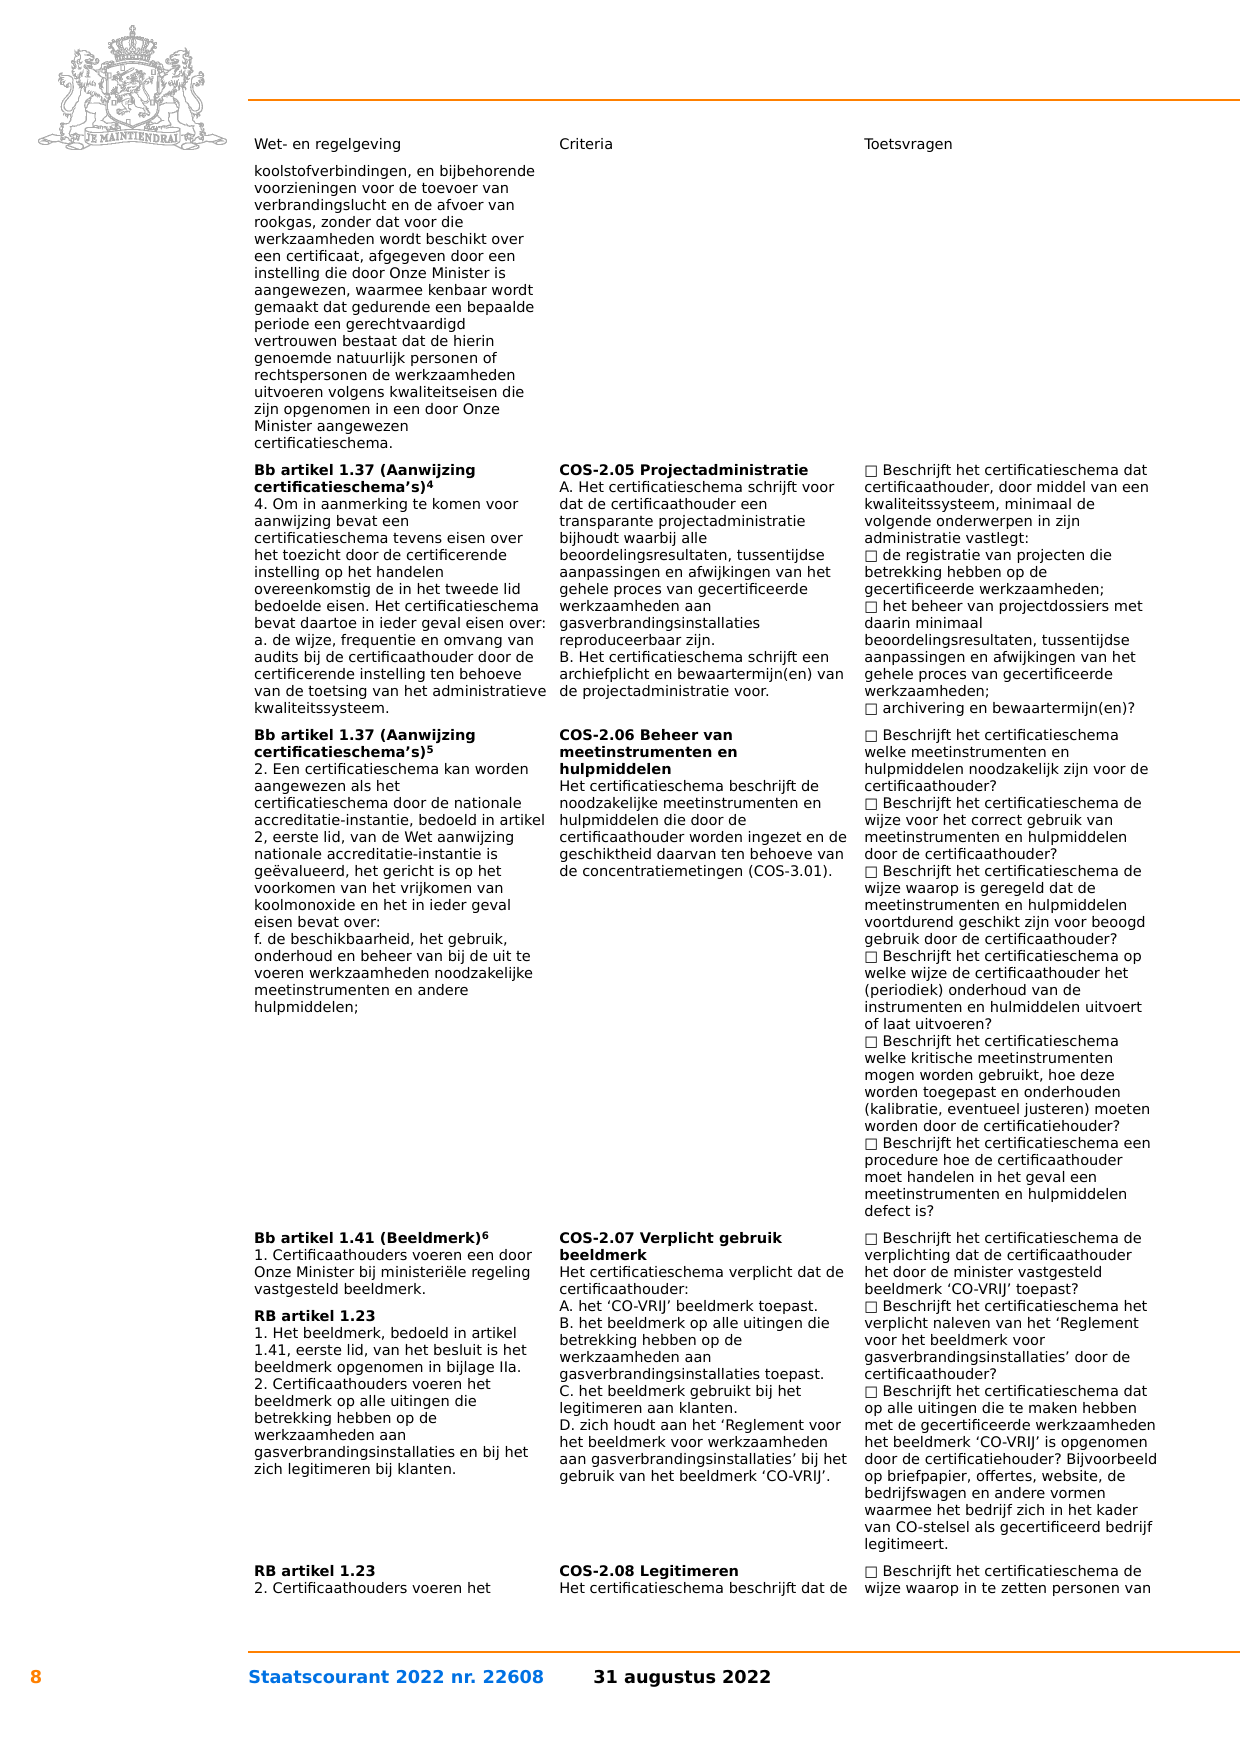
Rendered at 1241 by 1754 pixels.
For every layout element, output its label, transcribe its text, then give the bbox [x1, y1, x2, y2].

table_cell COS-2.08 Legitimeren Het certificatieschema beschrijft dat de [554, 1558, 858, 1602]
picture [38, 25, 227, 150]
table_cell COS-2.05 Projectadministratie A. Het certificatieschema schrijft voor dat de certificaathouder een transparante projectadministratie bijhoudt waarbij alle beoordelingsresultaten, tussentijdse aanpassingen en afwijkingen van het gehele proces van gecertificeerde werkzaamheden aan gasverbrandingsinstallaties reproduceerbaar zijn. B. Het certificatieschema schrijft een archiefplicht en bewaartermijn(en) van de projectadministratie voor. [554, 458, 858, 721]
table_cell □ Beschrijft het certificatieschema de verplichting dat de certificaathouder het door de minister vastgesteld beeldmerk ‘CO-VRIJ’ toepast? □ Beschrijft het certificatieschema het verplicht naleven van het ‘Reglement voor het beeldmerk voor gasverbrandingsinstallaties’ door de certificaathouder? □ Beschrijft het certificatieschema dat op alle uitingen die te maken hebben met de gecertificeerde werkzaamheden het beeldmerk ‘CO-VRIJ’ is opgenomen door de certificatiehouder? Bijvoorbeeld op briefpapier, offertes, website, de bedrijfswagen en andere vormen waarmee het bedrijf zich in het kader van CO-stelsel als gecertificeerd bedrijf legitimeert. [859, 1225, 1163, 1557]
table_header Toetsvragen [859, 131, 1163, 157]
table_cell [859, 158, 1163, 456]
table_cell Bb artikel 1.37 (Aanwijzing certificatieschema’s)4 4. Om in aanmerking te komen voor aanwijzing bevat een certificatieschema tevens eisen over het toezicht door de certificerende instelling op het handelen overeenkomstig de in het tweede lid bedoelde eisen. Het certificatieschema bevat daartoe in ieder geval eisen over: a. de wijze, frequentie en omvang van audits bij de certificaathouder door de certificerende instelling ten behoeve van de toetsing van het administratieve kwaliteitssysteem. [249, 458, 553, 721]
table_cell Bb artikel 1.37 (Aanwijzing certificatieschema’s)5 2. Een certificatieschema kan worden aangewezen als het certificatieschema door de nationale accreditatie-instantie, bedoeld in artikel 2, eerste lid, van de Wet aanwijzing nationale accreditatie-instantie is geëvalueerd, het gericht is op het voorkomen van het vrijkomen van koolmonoxide en het in ieder geval eisen bevat over: f. de beschikbaarheid, het gebruik, onderhoud en beheer van bij de uit te voeren werkzaamheden noodzakelijke meetinstrumenten en andere hulpmiddelen; [249, 723, 553, 1224]
table_cell □ Beschrijft het certificatieschema welke meetinstrumenten en hulpmiddelen noodzakelijk zijn voor de certificaathouder? □ Beschrijft het certificatieschema de wijze voor het correct gebruik van meetinstrumenten en hulpmiddelen door de certificaathouder? □ Beschrijft het certificatieschema de wijze waarop is geregeld dat de meetinstrumenten en hulpmiddelen voortdurend geschikt zijn voor beoogd gebruik door de certificaathouder? □ Beschrijft het certificatieschema op welke wijze de certificaathouder het (periodiek) onderhoud van de instrumenten en hulmiddelen uitvoert of laat uitvoeren? □ Beschrijft het certificatieschema welke kritische meetinstrumenten mogen worden gebruikt, hoe deze worden toegepast en onderhouden (kalibratie, eventueel justeren) moeten worden door de certificatiehouder? □ Beschrijft het certificatieschema een procedure hoe de certificaathouder moet handelen in het geval een meetinstrumenten en hulpmiddelen defect is? [859, 723, 1163, 1224]
table_header Wet- en regelgeving [249, 131, 553, 157]
table_cell RB artikel 1.23 2. Certificaathouders voeren het [249, 1558, 553, 1602]
table_cell □ Beschrijft het certificatieschema dat certificaathouder, door middel van een kwaliteitssysteem, minimaal de volgende onderwerpen in zijn administratie vastlegt: □ de registratie van projecten die betrekking hebben op de gecertificeerde werkzaamheden; □ het beheer van projectdossiers met daarin minimaal beoordelingsresultaten, tussentijdse aanpassingen en afwijkingen van het gehele proces van gecertificeerde werkzaamheden; □ archivering en bewaartermijn(en)? [859, 458, 1163, 721]
table_cell RB artikel 1.23 1. Het beeldmerk, bedoeld in artikel 1.41, eerste lid, van het besluit is het beeldmerk opgenomen in bijlage IIa. 2. Certificaathouders voeren het beeldmerk op alle uitingen die betrekking hebben op de werkzaamheden aan gasverbrandingsinstallaties en bij het zich legitimeren bij klanten. [249, 1304, 553, 1557]
table_cell COS-2.07 Verplicht gebruik beeldmerk Het certificatieschema verplicht dat de certificaathouder: A. het ‘CO-VRIJ’ beeldmerk toepast. B. het beeldmerk op alle uitingen die betrekking hebben op de werkzaamheden aan gasverbrandingsinstallaties toepast. C. het beeldmerk gebruikt bij het legitimeren aan klanten. D. zich houdt aan het ‘Reglement voor het beeldmerk voor werkzaamheden aan gasverbrandingsinstallaties’ bij het gebruik van het beeldmerk ‘CO-VRIJ’. [554, 1225, 858, 1557]
table_cell □ Beschrijft het certificatieschema de wijze waarop in te zetten personen van [859, 1558, 1163, 1602]
table_header Criteria [554, 131, 858, 157]
table_cell Bb artikel 1.41 (Beeldmerk)6 1. Certificaathouders voeren een door Onze Minister bij ministeriële regeling vastgesteld beeldmerk. [249, 1225, 553, 1303]
table_cell [554, 158, 858, 456]
table_cell koolstofverbindingen, en bijbehorende voorzieningen voor de toevoer van verbrandingslucht en de afvoer van rookgas, zonder dat voor die werkzaamheden wordt beschikt over een certificaat, afgegeven door een instelling die door Onze Minister is aangewezen, waarmee kenbaar wordt gemaakt dat gedurende een bepaalde periode een gerechtvaardigd vertrouwen bestaat dat de hierin genoemde natuurlijk personen of rechtspersonen de werkzaamheden uitvoeren volgens kwaliteitseisen die zijn opgenomen in een door Onze Minister aangewezen certificatieschema. [249, 158, 553, 456]
table_cell COS-2.06 Beheer van meetinstrumenten en hulpmiddelen Het certificatieschema beschrijft de noodzakelijke meetinstrumenten en hulpmiddelen die door de certificaathouder worden ingezet en de geschiktheid daarvan ten behoeve van de concentratiemetingen (COS-3.01). [554, 723, 858, 1224]
